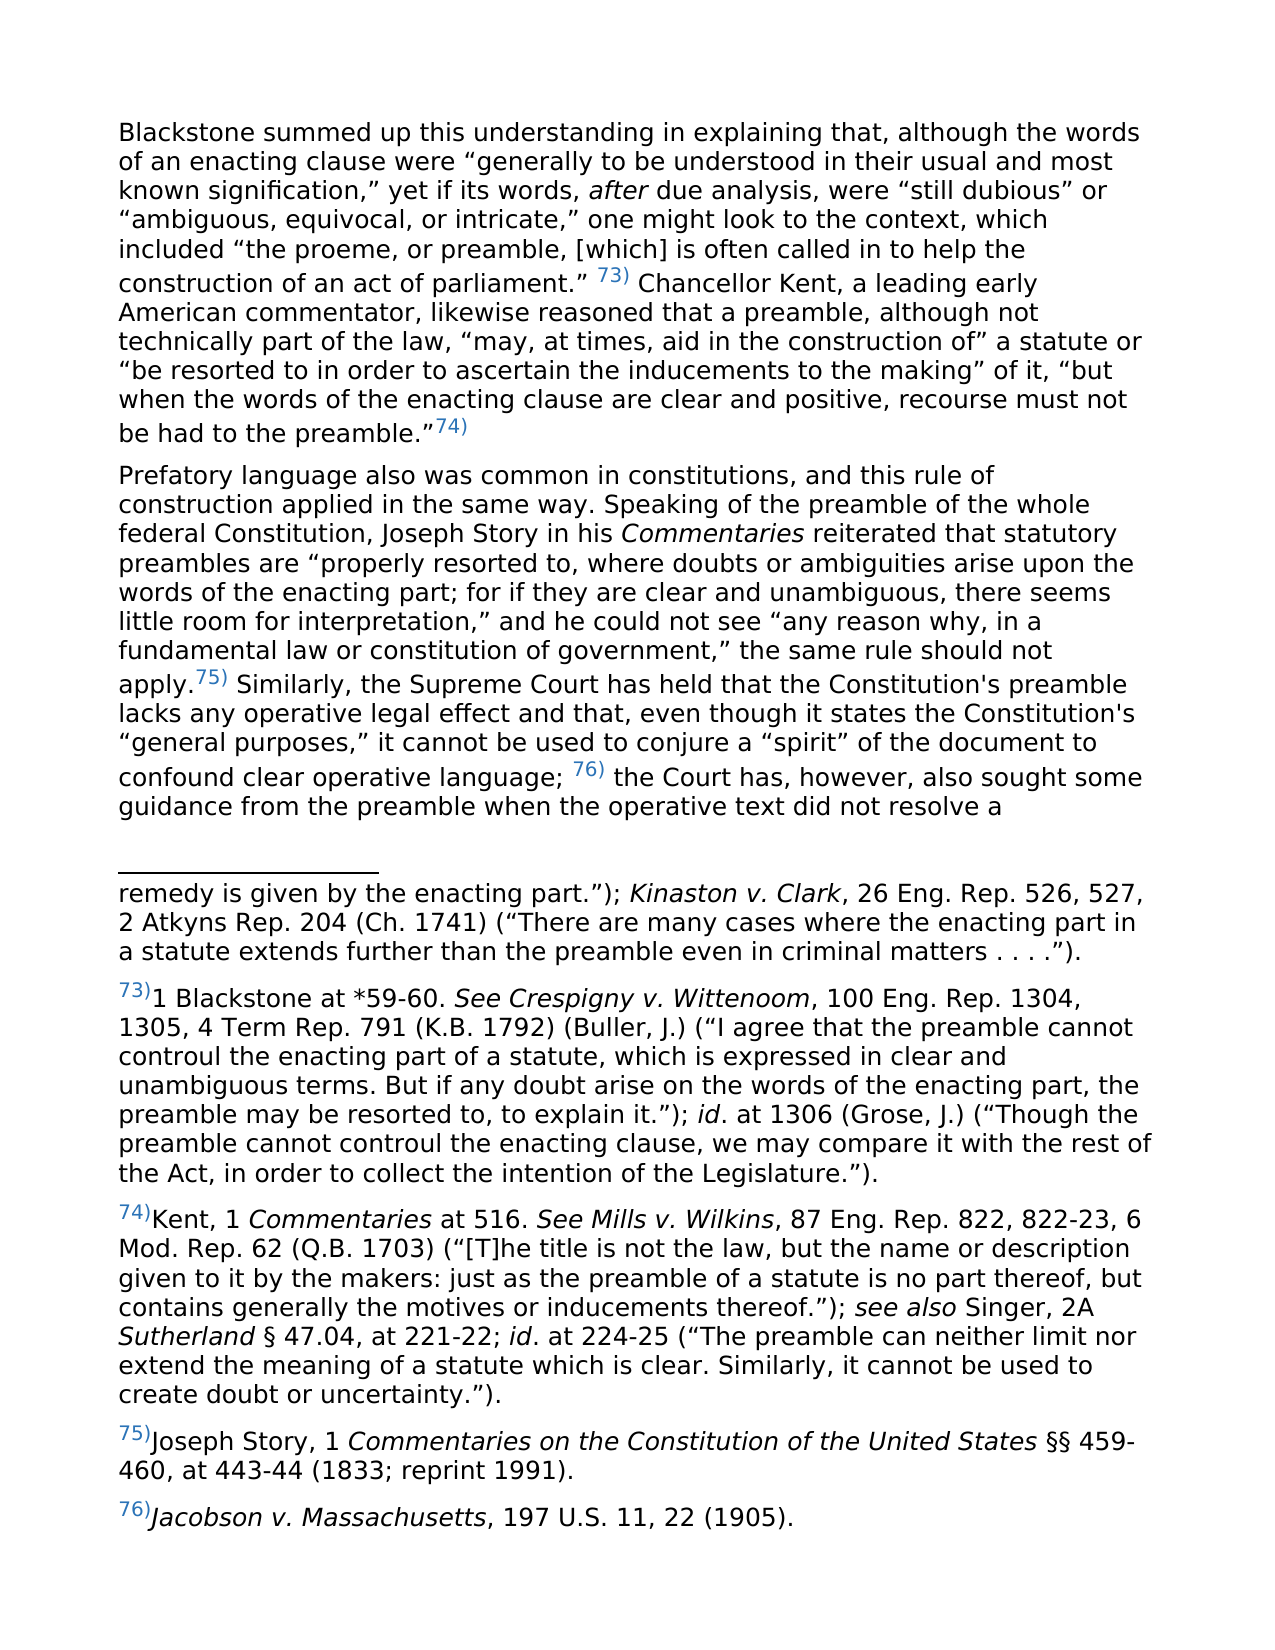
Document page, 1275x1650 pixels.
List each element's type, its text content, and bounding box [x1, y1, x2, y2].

text Blackstone summed up this understanding in explaining that, although the words of an enacting clause were “generally to be understood in their usual and most known signification,” yet if its words, after due analysis, were “still dubious” or “ambiguous, equivocal, or intricate,” one might look to the context, which included “the proeme, or preamble, [which] is often called in to help the construction of an act of parliament.” Chancellor Kent, a leading early American commentator, likewise reasoned that a preamble, although not technically part of the law, “may, at times, aid in the construction of” a statute or “be resorted to in order to ascertain the inducements to the making” of it, “but when the words of the enacting clause are clear and positive, recourse must not be had to the preamble.” [118, 118, 1157, 449]
text 1 Blackstone at *59-60. See Crespigny v. Wittenoom, 100 Eng. Rep. 1304, 1305, 4 Term Rep. 791 (K.B. 1792) (Buller, J.) (“I agree that the preamble cannot controul the enacting part of a statute, which is expressed in clear and unambiguous terms. But if any doubt arise on the words of the enacting part, the preamble may be resorted to, to explain it.”); id. at 1306 (Grose, J.) (“Though the preamble cannot controul the enacting clause, we may compare it with the rest of the Act, in order to collect the intention of the Legislature.”). [118, 979, 1157, 1188]
text remedy is given by the enacting part.”); Kinaston v. Clark, 26 Eng. Rep. 526, 527, 2 Atkyns Rep. 204 (Ch. 1741) (“There are many cases where the enacting part in a statute extends further than the preamble even in criminal matters . . . .”). [118, 879, 1157, 966]
text Jacobson v. Massachusetts, 197 U.S. 11, 22 (1905). [118, 1498, 1157, 1532]
text Kent, 1 Commentaries at 516. See Mills v. Wilkins, 87 Eng. Rep. 822, 822-23, 6 Mod. Rep. 62 (Q.B. 1703) (“[T]he title is not the law, but the name or description given to it by the makers: just as the preamble of a statute is no part thereof, but contains generally the motives or inducements thereof.”); see also Singer, 2A Sutherland § 47.04, at 221-22; id. at 224-25 (“The preamble can neither limit nor extend the meaning of a statute which is clear. Similarly, it cannot be used to create doubt or uncertainty.”). [118, 1201, 1157, 1409]
text Prefatory language also was common in constitutions, and this rule of construction applied in the same way. Speaking of the preamble of the whole federal Constitution, Joseph Story in his Commentaries reiterated that statutory preambles are “properly resorted to, where doubts or ambiguities arise upon the words of the enacting part; for if they are clear and unambiguous, there seems little room for interpretation,” and he could not see “any reason why, in a fundamental law or constitution of government,” the same rule should not apply. Similarly, the Supreme Court has held that the Constitution's preamble lacks any operative legal effect and that, even though it states the Constitution's “general purposes,” it cannot be used to conjure a “spirit” of the document to confound clear operative language; the Court has, however, also sought some guidance from the preamble when the operative text did not resolve a question. [118, 461, 1157, 821]
text Joseph Story, 1 Commentaries on the Constitution of the United States §§ 459-460, at 443-44 (1833; reprint 1991). [118, 1422, 1157, 1485]
